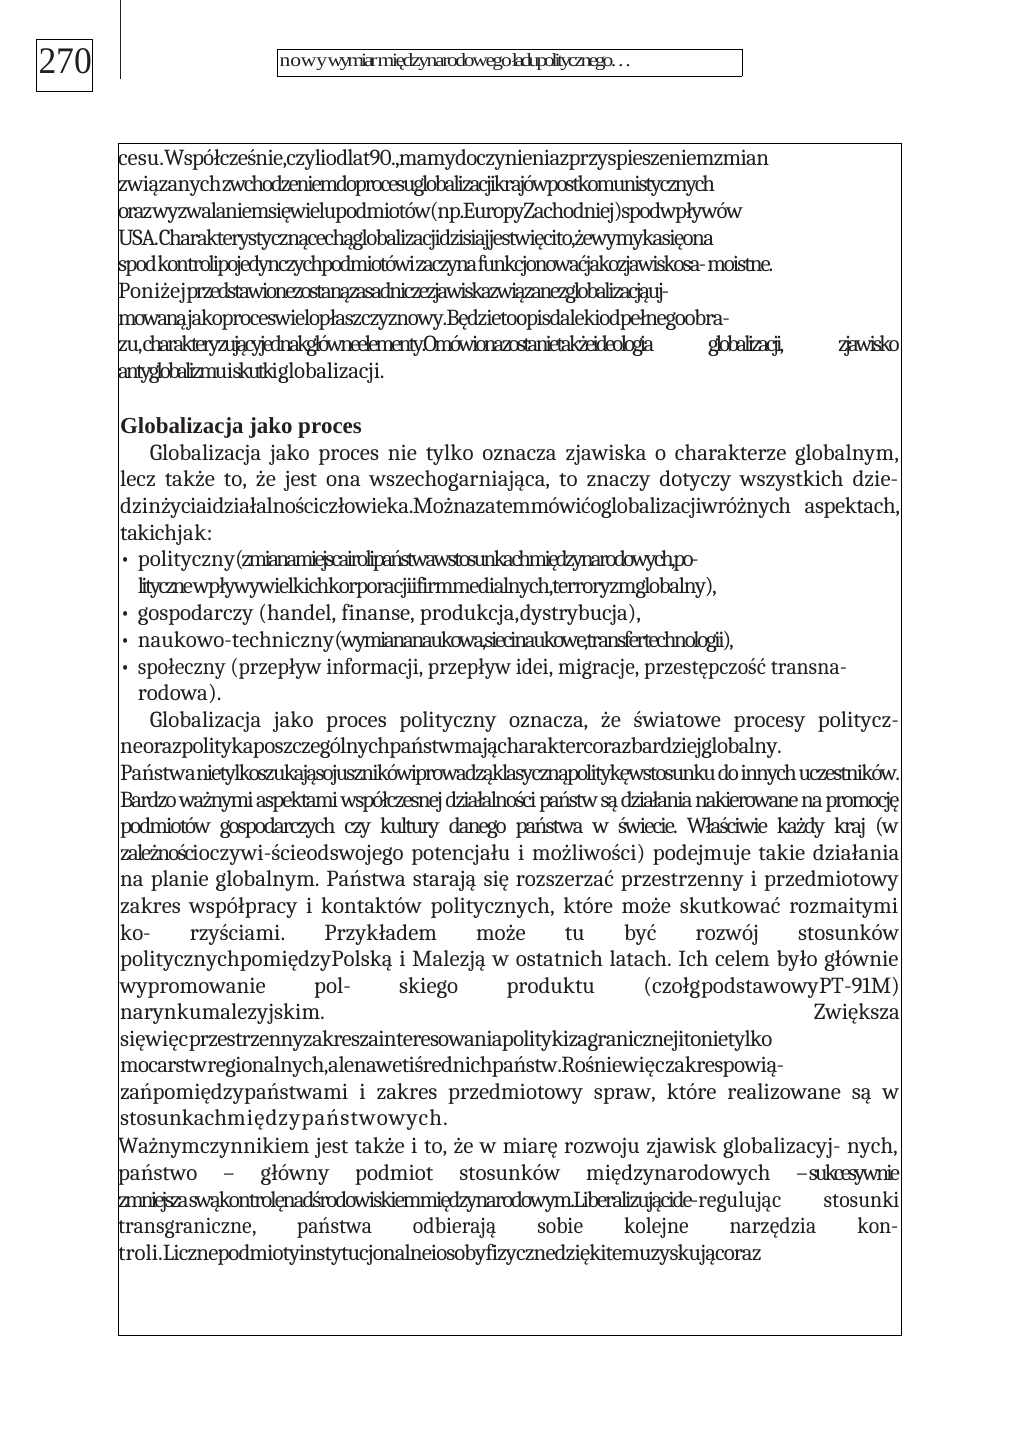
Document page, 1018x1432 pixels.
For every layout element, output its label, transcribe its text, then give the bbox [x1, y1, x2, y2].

text Poniżejprzedstawionezostanązasadniczezjawiskazwiązanezglobalizacjąuj- mowanąjakoproceswielopłaszczyznowy.Będzietoopisdalekiodpełnegoobra- zu,charakteryzującyjednakgłówneelementy.Omówionazostanietakżeideologia globalizacji, zjawisko antyglobalizmu i skutkiglobalizacji. [119, 278, 899, 384]
text cesu.Współcześnie,czyliodlat90.,mamydoczynieniazprzyspieszeniemzmian związanychzwchodzeniemdoprocesuglobalizacjikrajówpostkomunistycznych orazwyzwalaniemsięwielupodmiotów(np.EuropyZachodniej)spodwpływów USA.Charakterystycznącechąglobalizacjidzisiajjestwięcito,żewymykasięona spodkontrolipojedynczychpodmiotówizaczynafunkcjonowaćjakozjawiskosa- moistne. [119, 144, 901, 277]
list naukowo-techniczny(wymiananaukowa,siecinaukowe,transfertechnologii), [120, 627, 901, 653]
text nowywymiarmiędzynarodowegoładupolitycznego… [279, 50, 742, 71]
list społeczny (przepływ informacji, przepływ idei, migracje, przestępczość transna-rodowa). [120, 653, 899, 706]
list gospodarczy (handel, finanse, produkcja,dystrybucja), [120, 599, 901, 626]
text Globalizacja jako proces [120, 412, 901, 439]
text Globalizacja jako proces nie tylko oznacza zjawiska o charakterze globalnym, lecz także to, że jest ona wszechogarniająca, to znaczy dotyczy wszystkich dzie- dzinżyciaidziałalnościczłowieka.Możnazatemmówićoglobalizacjiwróżnych aspektach, takichjak: [120, 439, 900, 546]
list polityczny(zmianamiejscairolipaństwawstosunkachmiędzynarodowych,po- litycznewpływywielkichkorporacjiifirmmedialnych,terroryzmglobalny), [120, 546, 899, 599]
text Ważnymczynnikiem jest także i to, że w miarę rozwoju zjawisk globalizacyj- nych, państwo – główny podmiot stosunków międzynarodowych –sukcesywnie zmniejszaswąkontrolęnadśrodowiskiemmiędzynarodowym.Liberalizującide-regulując stosunki transgraniczne, państwa odbierają sobie kolejne narzędzia kon-troli.Licznepodmiotyinstytucjonalneiosobyfizycznedziękitemuzyskującoraz [119, 1133, 899, 1266]
text Globalizacja jako proces polityczny oznacza, że światowe procesy politycz- neorazpolitykaposzczególnychpaństwmającharaktercorazbardziejglobalny. Państwanietylkoszukająsojusznikówiprowadząklasycznąpolitykęwstosunku do innych uczestników. Bardzo ważnymi aspektami współczesnej działalności państw są działania nakierowane na promocję podmiotów gospodarczych czy kultury danego państwa w świecie. Właściwie każdy kraj (w zależnościoczywi-ścieodswojego potencjału i możliwości) podejmuje takie działania na planie globalnym. Państwa starają się rozszerzać przestrzenny i przedmiotowy zakres współpracy i kontaktów politycznych, które może skutkować rozmaitymi ko- rzyściami. Przykładem może tu być rozwój stosunków politycznychpomiędzyPolską i Malezją w ostatnich latach. Ich celem było głównie wypromowanie pol- skiego produktu (czołgpodstawowyPT-91M) narynkumalezyjskim. Zwiększa sięwięcprzestrzennyzakreszainteresowaniapolitykizagranicznejitonietylko mocarstwregionalnych,alenawetiśrednichpaństw.Rośniewięczakrespowią- zańpomiędzypaństwami i zakres przedmiotowy spraw, które realizowane są w stosunkachmiędzypaństwowych. [120, 707, 900, 1132]
text 270 [38, 40, 92, 82]
